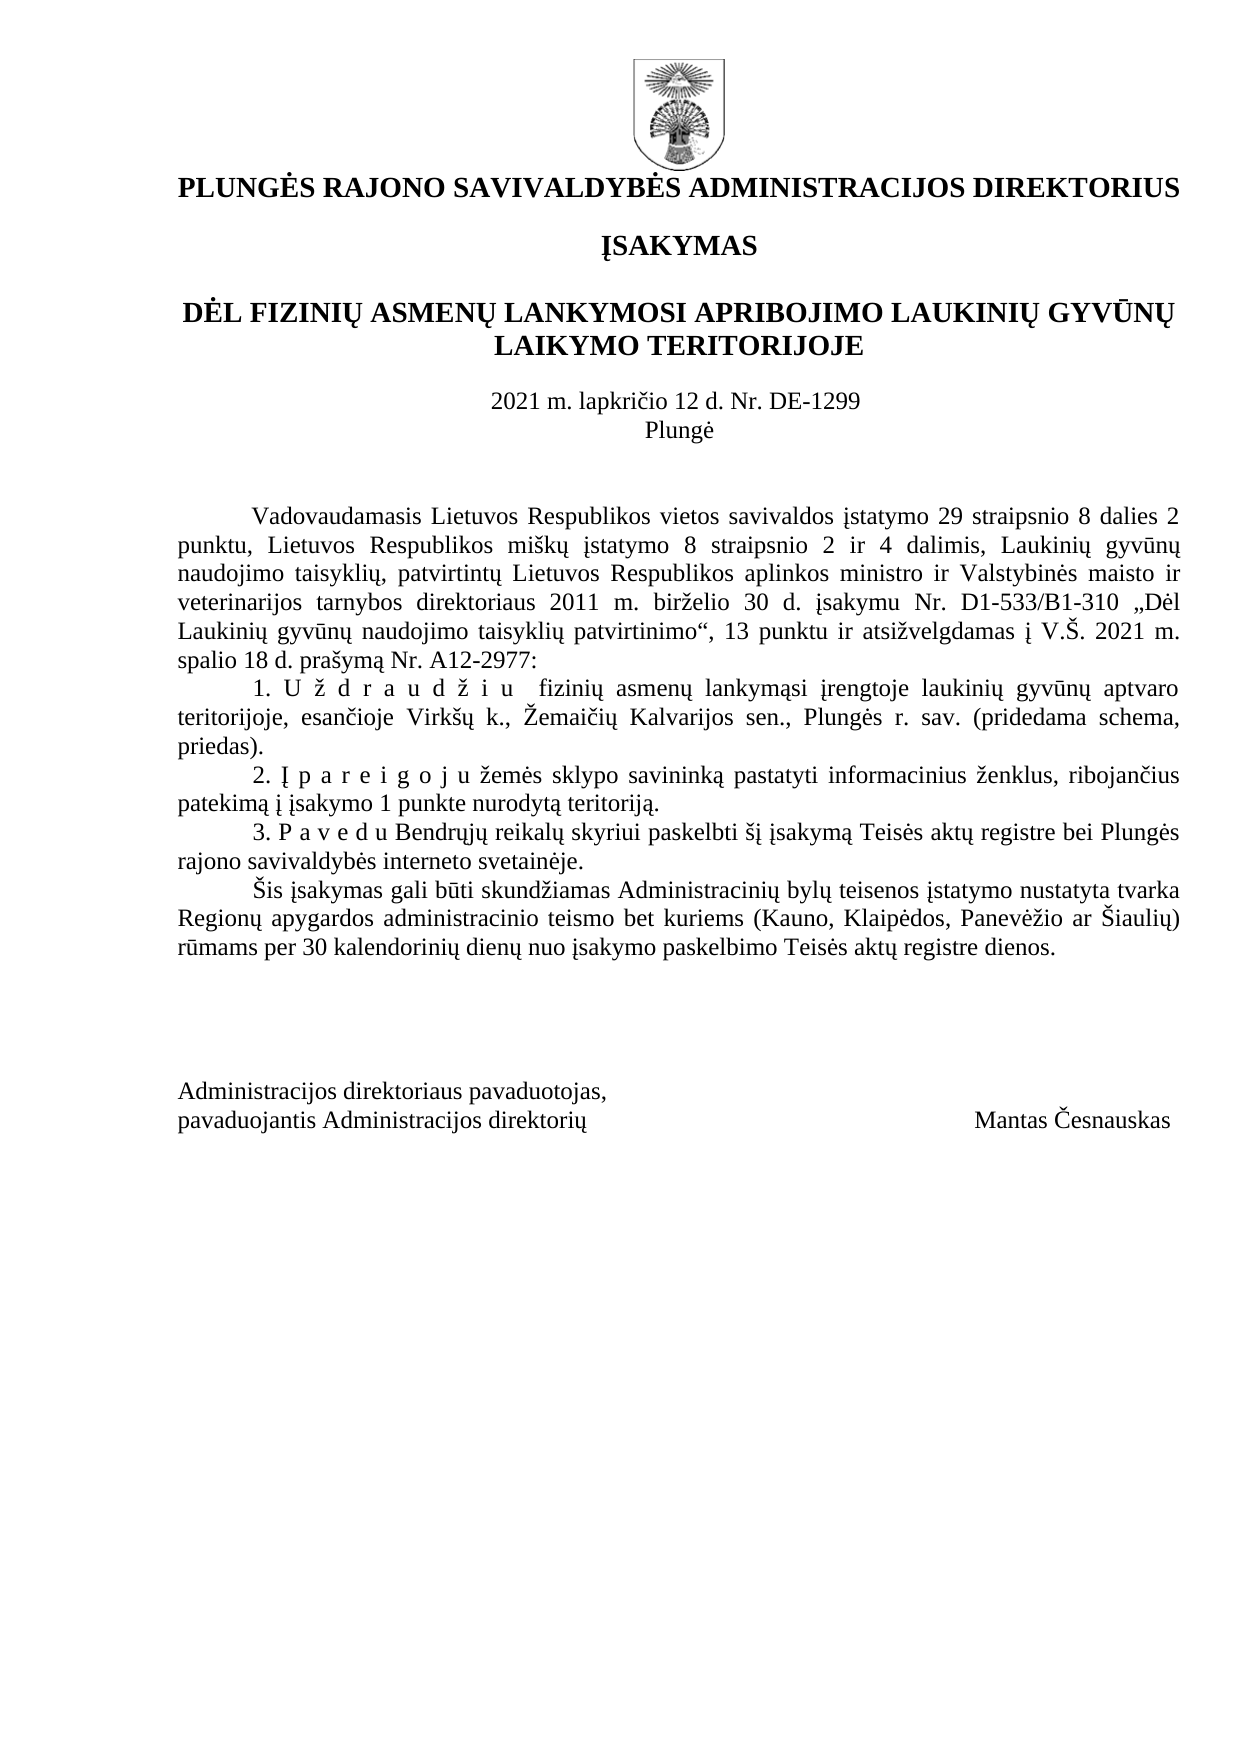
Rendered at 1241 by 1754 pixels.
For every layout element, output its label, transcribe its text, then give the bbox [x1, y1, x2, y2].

text 1. U ž d r a u d ž i u fizinių asmenų lankymąsi įrengtoje laukinių gyvūnų aptvaro teritorijoje, esančioje Virkšų k., Žemaičių Kalvarijos sen., Plungės r. sav. (pridedama schema, priedas). [177, 673, 1181, 760]
text Vadovaudamasis Lietuvos Respublikos vietos savivaldos įstatymo 29 straipsnio 8 dalies 2 punktu, Lietuvos Respublikos miškų įstatymo 8 straipsnio 2 ir 4 dalimis, Laukinių gyvūnų naudojimo taisyklių, patvirtintų Lietuvos Respublikos aplinkos ministro ir Valstybinės maisto ir veterinarijos tarnybos direktoriaus 2011 m. birželio 30 d. įsakymu Nr. D1-533/B1-310 „Dėl Laukinių gyvūnų naudojimo taisyklių patvirtinimo“, 13 punktu ir atsižvelgdamas į V.Š. 2021 m. spalio 18 d. prašymą Nr. A12-2977: [177, 501, 1181, 673]
text ĮSAKYMAS [177, 228, 1181, 261]
text Plungė [177, 415, 1181, 443]
text pavaduojantis Administracijos direktorių Mantas Česnauskas [177, 1105, 1181, 1133]
text DĖL FIZINIŲ ASMENŲ LANKYMOSI APRIBOJIMO LAUKINIŲ GYVŪNŲ LAIKYMO TERITORIJOJE [177, 295, 1181, 362]
text 3. P a v e d u Bendrųjų reikalų skyriui paskelbti šį įsakymą Teisės aktų registre bei Plungės rajono savivaldybės interneto svetainėje. [177, 817, 1181, 875]
text Šis įsakymas gali būti skundžiamas Administracinių bylų teisenos įstatymo nustatyta tvarka Regionų apygardos administracinio teismo bet kuriems (Kauno, Klaipėdos, Panevėžio ar Šiaulių) rūmams per 30 kalendorinių dienų nuo įsakymo paskelbimo Teisės aktų registre dienos. [177, 875, 1181, 961]
text Administracijos direktoriaus pavaduotojas, [177, 1076, 1181, 1105]
text PLUNGĖS RAJONO SAVIVALDYBĖS ADMINISTRACIJOS DIREKTORIUS [177, 170, 1181, 204]
text 2. Į p a r e i g o j u žemės sklypo savininką pastatyti informacinius ženklus, ribojančius patekimą į įsakymo 1 punkte nurodytą teritoriją. [177, 760, 1181, 817]
text 2021 m. lapkričio 12 d. Nr. DE-1299 [170, 386, 1181, 415]
